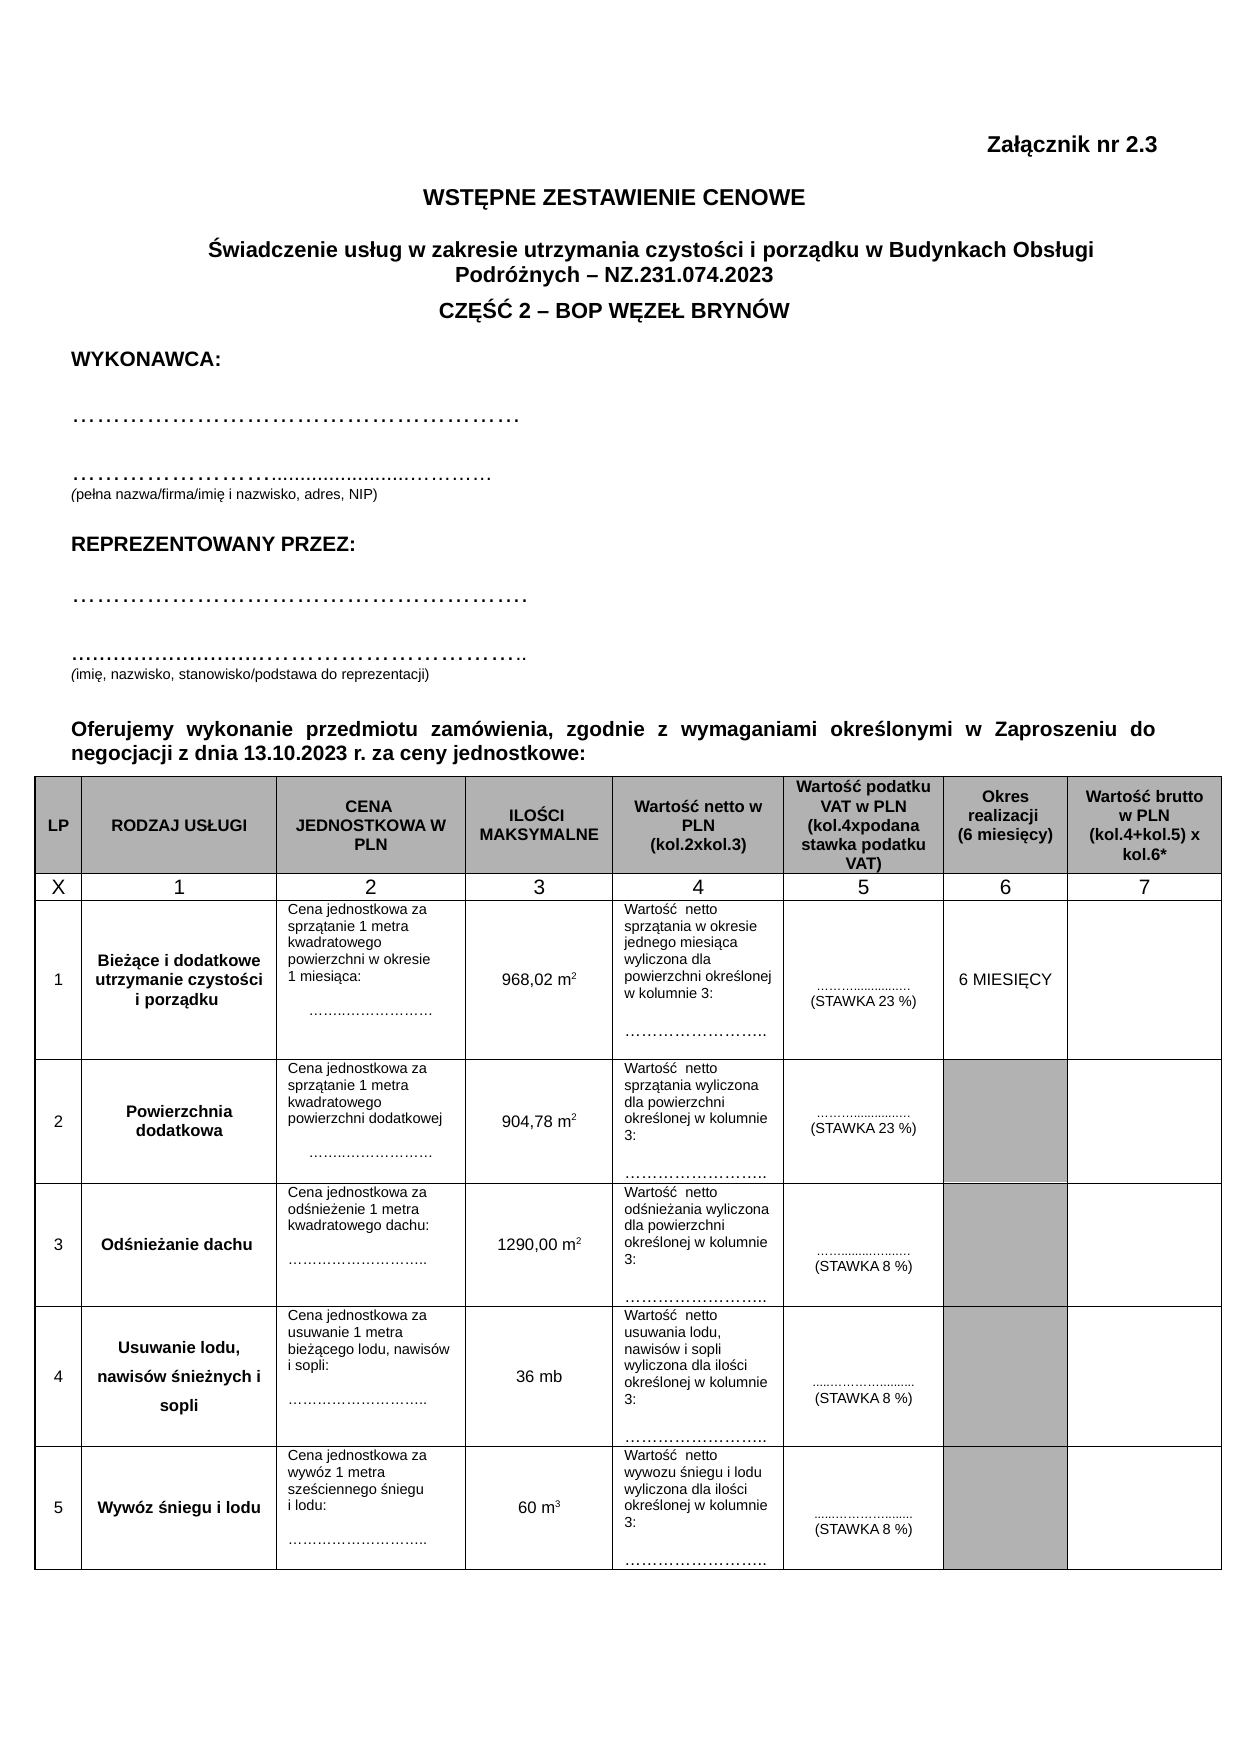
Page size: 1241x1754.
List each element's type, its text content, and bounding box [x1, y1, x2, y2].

table_cell ……….............… (stawka 23 %) [784, 901, 943, 1059]
table_cell 36 mb [466, 1307, 612, 1446]
text część 2 – BOP WĘZEŁ brynów [71, 293, 1157, 323]
table_cell [944, 1060, 1067, 1182]
table_cell 2 [277, 874, 465, 899]
table_cell Wartość netto odśnieżania wyliczona dla powierzchni określonej w kolumnie 3: …………………….. [613, 1184, 783, 1306]
table_cell Cena jednostkowa za odśnieżenie 1 metra kwadratowego dachu: ……………………….. [277, 1184, 465, 1306]
table_cell 1 [36, 901, 81, 1059]
table_cell Wartość netto usuwania lodu, nawisów i sopli wyliczona dla ilości określonej w kolumnie 3: …………………….. [613, 1307, 783, 1446]
text Świadczenie usług w zakresie utrzymania czystości i porządku w Budynkach Obsługi Podróżnych – NZ.231.074.2023 [71, 237, 1157, 287]
table_cell Odśnieżanie dachu [82, 1184, 276, 1306]
table_cell 60 m3 [466, 1447, 612, 1569]
table_cell 4 [36, 1307, 81, 1446]
text ………………………………………………. [71, 579, 534, 608]
table_header Wartość podatku VAT w PLN (kol.4xpodana stawka podatku VAT) [784, 777, 943, 873]
text ............................………………………….. [71, 637, 534, 666]
table_header Okres realizacji (6 miesięcy) [944, 777, 1067, 873]
table_cell 4 [613, 874, 783, 899]
table_cell ......…………........ (stawka 8 %) [784, 1447, 943, 1569]
table_cell 5 [36, 1447, 81, 1569]
table_cell X [36, 874, 81, 899]
table_cell [1068, 1447, 1221, 1569]
text Załącznik nr 2.3 [71, 131, 1157, 158]
table_header Wartość netto w PLN (kol.2xkol.3) [613, 777, 783, 873]
table_cell 3 [36, 1184, 81, 1306]
table_cell Bieżące i dodatkowe utrzymanie czystości i porządku [82, 901, 276, 1059]
table_cell [1068, 1060, 1221, 1182]
table_cell [944, 1307, 1067, 1446]
table_header Ilości maksymalne [466, 777, 612, 873]
text ……………………………………………… [71, 399, 537, 428]
table_cell Cena jednostkowa za sprzątanie 1 metra kwadratowego powierzchni w okresie 1 miesiąca: ……..……………… [277, 901, 465, 1059]
table_cell [1068, 901, 1221, 1059]
table_cell Wywóz śniegu i lodu [82, 1447, 276, 1569]
table_cell 1290,00 m2 [466, 1184, 612, 1306]
table_cell [944, 1447, 1067, 1569]
table_header RODZAJ USŁUGI [82, 777, 276, 873]
table_cell 5 [784, 874, 943, 899]
table_cell [1068, 1307, 1221, 1446]
table_cell 968,02 m2 [466, 901, 612, 1059]
table_cell 904,78 m2 [466, 1060, 612, 1182]
text (pełna nazwa/firma/imię i nazwisko, adres, NIP) [71, 486, 593, 502]
table_cell Wartość netto wywozu śniegu i lodu wyliczona dla ilości określonej w kolumnie 3: …………………….. [613, 1447, 783, 1569]
table_cell Wartość netto sprzątania w okresie jednego miesiąca wyliczona dla powierzchni określonej w kolumnie 3: …………………….. [613, 901, 783, 1059]
table_cell 6 [944, 874, 1067, 899]
text (imię, nazwisko, stanowisko/podstawa do reprezentacji) [71, 666, 661, 682]
subtitle Oferujemy wykonanie przedmiotu zamówienia, zgodnie z wymaganiami określonymi w Zaproszeniu do negocjacji z dnia 13.10.2023 r. za ceny jednostkowe: [71, 716, 1157, 764]
table_cell 7 [1068, 874, 1221, 899]
text ……………………........................………… [71, 457, 537, 486]
table_cell Cena jednostkowa za wywóz 1 metra sześciennego śniegu i lodu: ……………………….. [277, 1447, 465, 1569]
table_cell Powierzchnia dodatkowa [82, 1060, 276, 1182]
table_cell 3 [466, 874, 612, 899]
table_cell 1 [82, 874, 276, 899]
table_header LP [36, 777, 81, 873]
table_header Wartość brutto w PLN (kol.4+kol.5) x kol.6* [1068, 777, 1221, 873]
table_cell [944, 1184, 1067, 1306]
table_cell [1068, 1184, 1221, 1306]
table_cell Usuwanie lodu, nawisów śnieżnych i sopli [82, 1307, 276, 1446]
text REPREZENTOWANY PRZEZ: [71, 532, 1157, 556]
table_cell Wartość netto sprzątania wyliczona dla powierzchni określonej w kolumnie 3: …………………….. [613, 1060, 783, 1182]
table_cell Cena jednostkowa za sprzątanie 1 metra kwadratowego powierzchni dodatkowej ……..……………… [277, 1060, 465, 1182]
table_cell 6 miesięcy [944, 901, 1067, 1059]
table_cell ……….............… (stawka 23 %) [784, 1060, 943, 1182]
text WYKONAWCA: [71, 347, 1157, 371]
text WSTĘPNE ZESTAWIENIE CENOWE [71, 184, 1157, 211]
table_cell 2 [36, 1060, 81, 1182]
table_cell Cena jednostkowa za usuwanie 1 metra bieżącego lodu, nawisów i sopli: ……………………….. [277, 1307, 465, 1446]
table_header Cena jednostkowa w PLN [277, 777, 465, 873]
table_cell …….........…....… (stawka 8 %) [784, 1184, 943, 1306]
table_cell .....………….......... (stawka 8 %) [784, 1307, 943, 1446]
